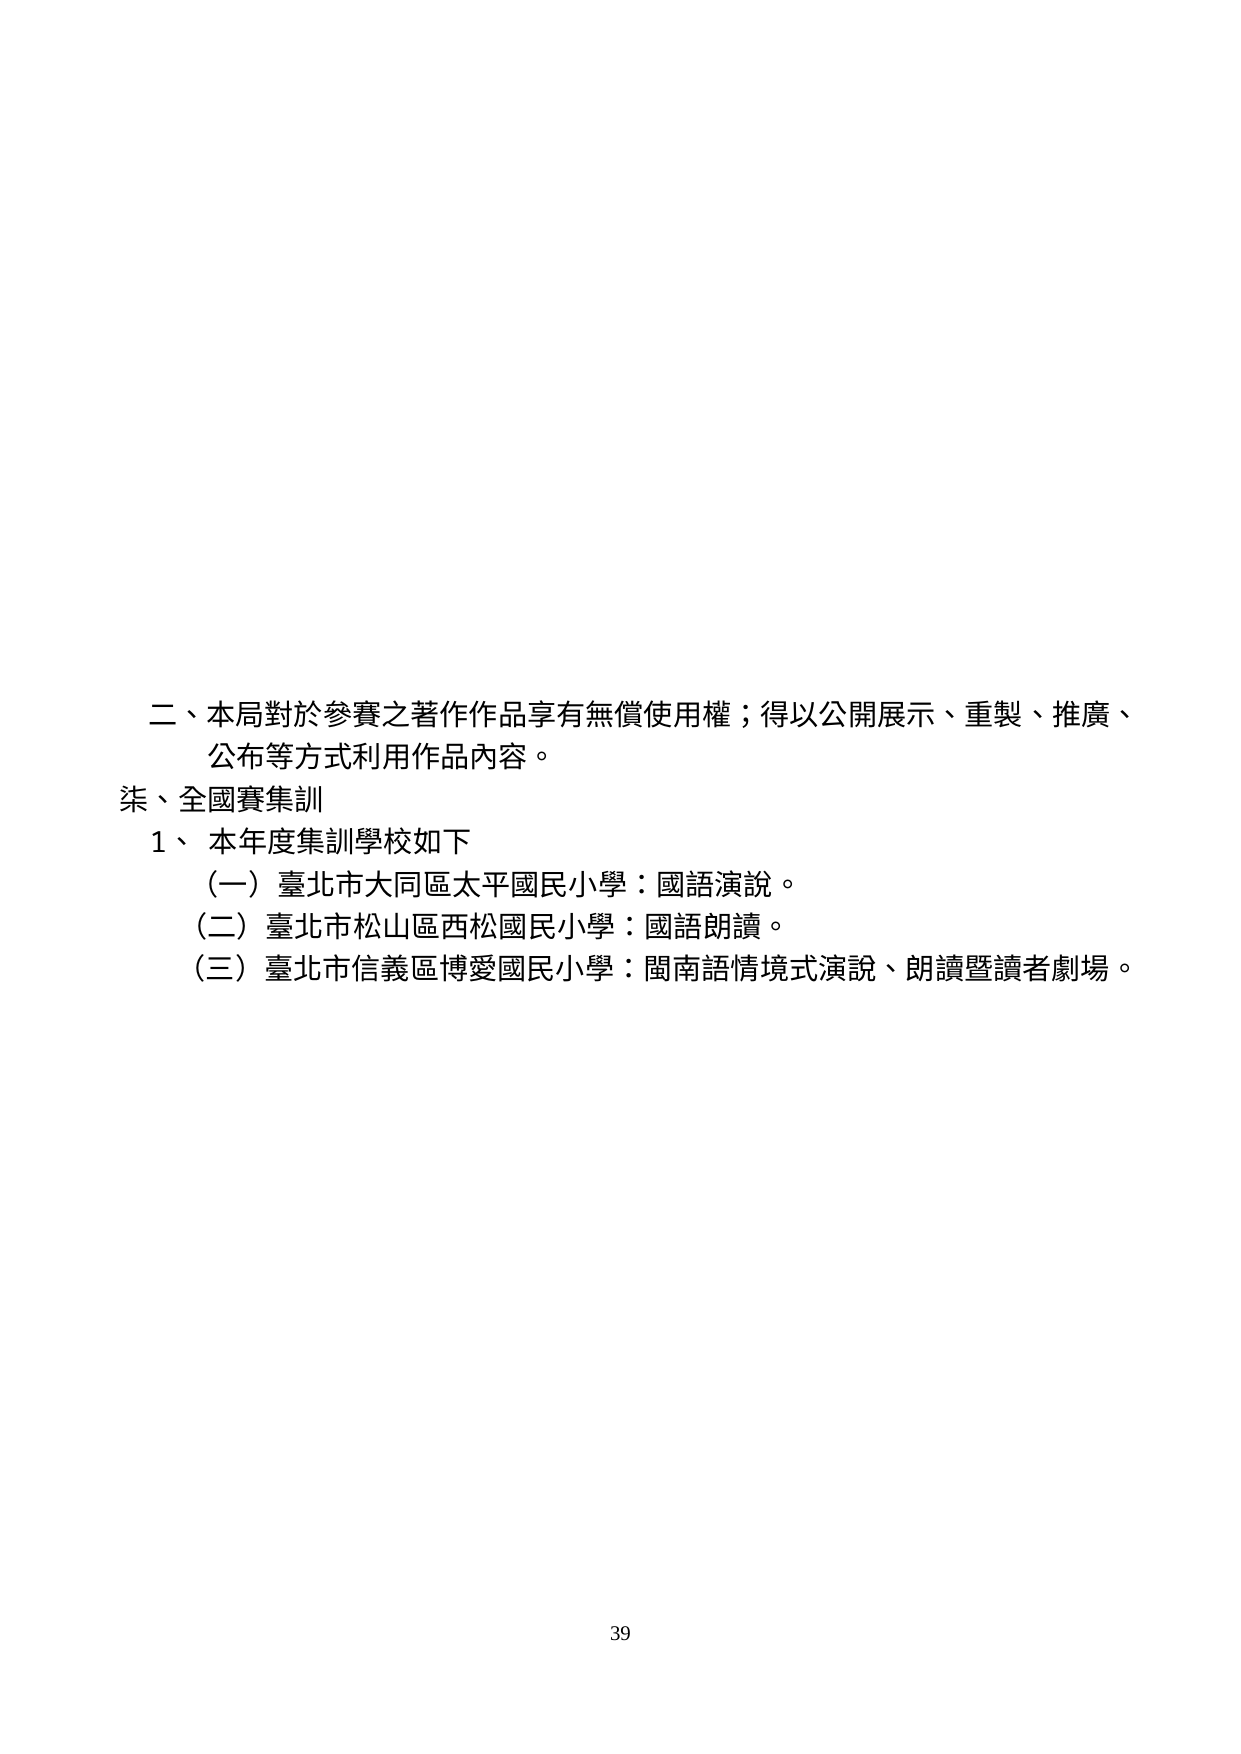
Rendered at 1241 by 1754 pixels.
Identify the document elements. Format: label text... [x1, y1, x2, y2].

text 柒、全國賽集訓 [119, 776, 1122, 819]
text 二、本局對於參賽之著作作品享有無償使用權；得以公開展示、重製、推廣、公布等方式利用作品內容。 [148, 692, 1122, 776]
list 本年度集訓學校如下 [149, 819, 1122, 861]
text （三）臺北市信義區博愛國民小學：閩南語情境式演說、朗讀暨讀者劇場。 [118, 946, 1122, 988]
text （二）臺北市松山區西松國民小學：國語朗讀。 [119, 903, 1122, 946]
text （一）臺北市大同區太平國民小學：國語演說。 [119, 861, 1122, 903]
